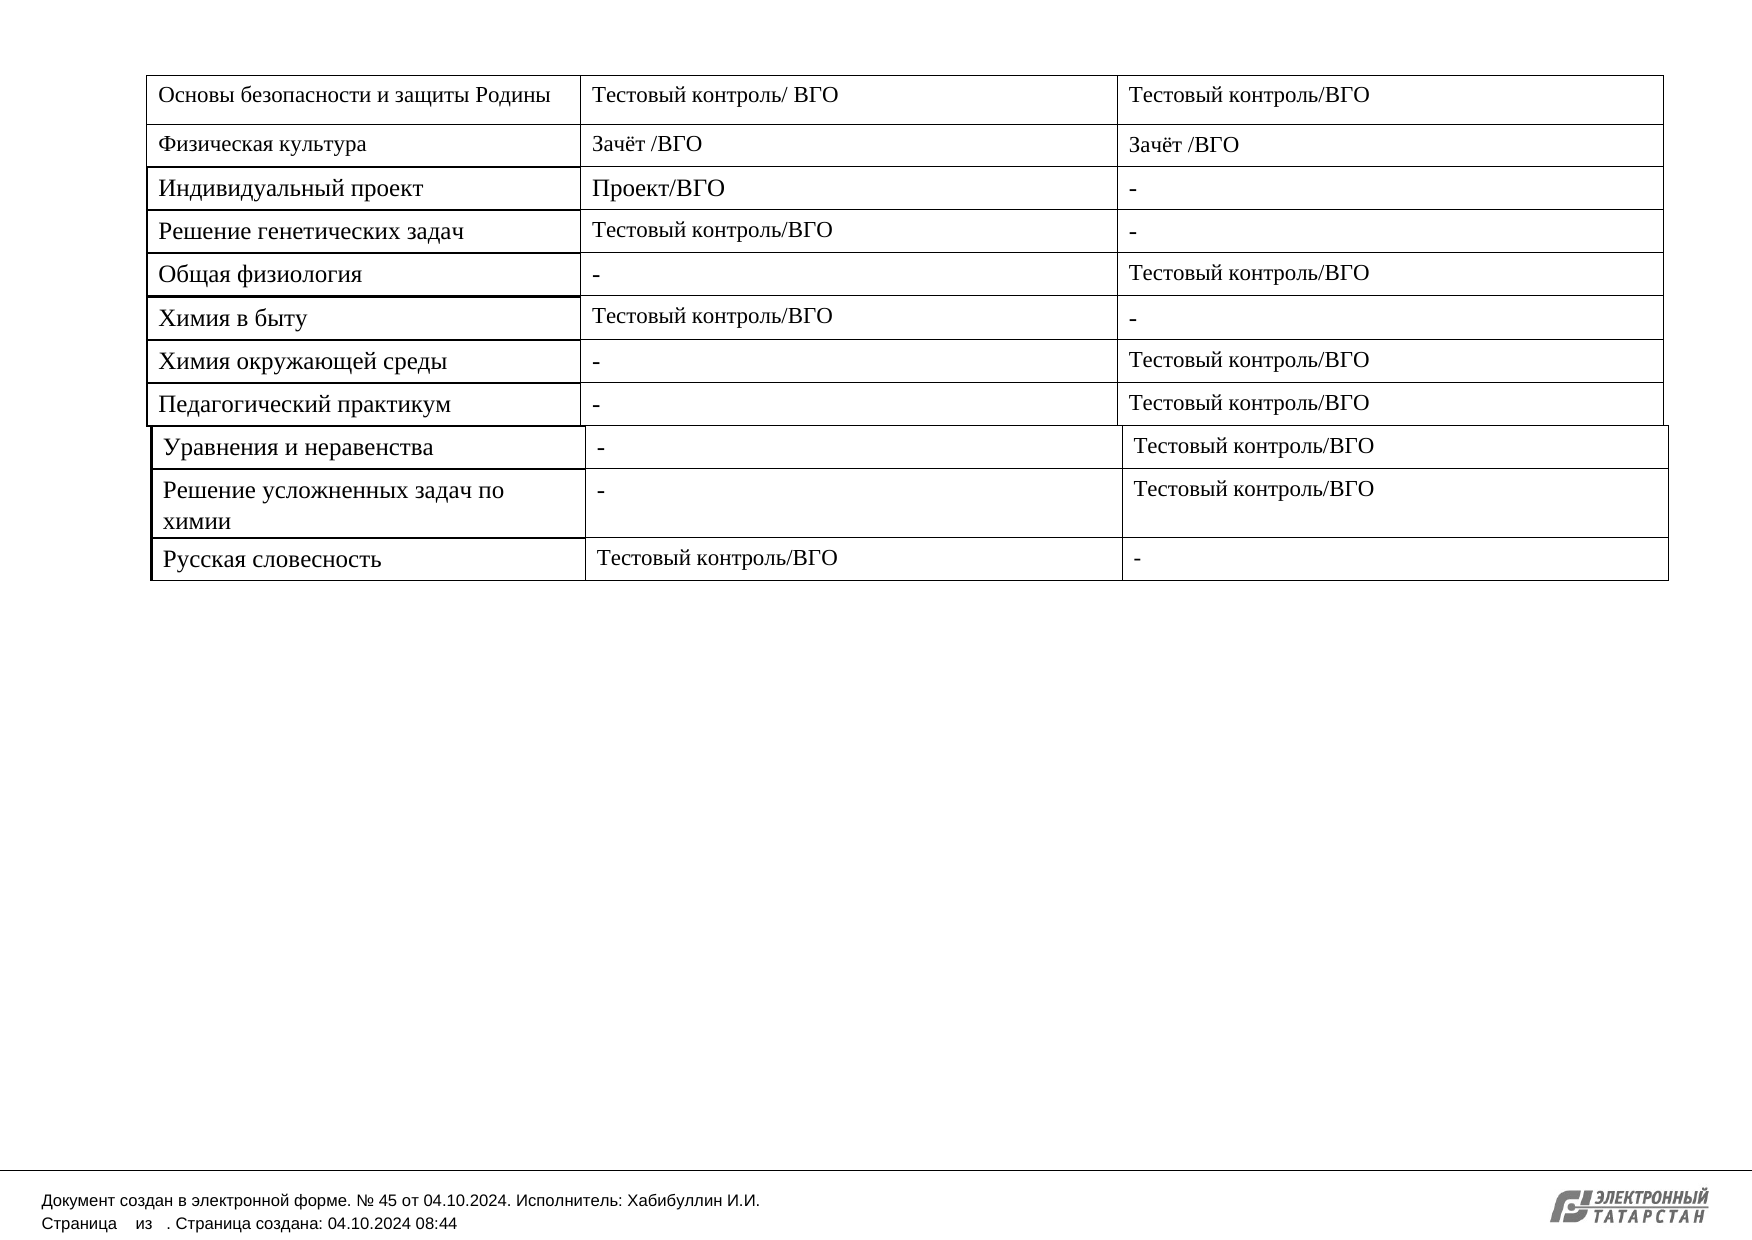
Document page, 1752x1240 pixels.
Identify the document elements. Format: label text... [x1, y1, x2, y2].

table_cell Основы безопасности и защиты Родины [147, 76, 580, 124]
table_cell Русская словесность [153, 539, 585, 580]
table_cell - [1118, 296, 1663, 338]
table_cell - [1123, 538, 1668, 580]
table_cell Общая физиология [148, 254, 580, 295]
table_cell Решение генетических задач [148, 211, 580, 252]
table_cell [1664, 252, 1668, 295]
table_cell Проект/ВГО [581, 167, 1117, 209]
table_cell [1664, 295, 1668, 338]
table_cell Химия в быту [148, 298, 580, 338]
table_cell [1664, 124, 1668, 166]
table_cell Тестовый контроль/ВГО [1123, 469, 1668, 537]
table_cell Тестовый контроль/ВГО [586, 538, 1122, 580]
table_cell - [581, 340, 1117, 382]
table_cell Тестовый контроль/ ВГО [581, 76, 1117, 124]
table_cell - [1118, 167, 1663, 209]
table_cell Физическая культура [147, 125, 580, 166]
table_cell Тестовый контроль/ВГО [581, 296, 1117, 338]
table_cell [1664, 75, 1668, 124]
table_cell [1664, 382, 1668, 425]
table_cell Решение усложненных задач по химии [153, 470, 585, 537]
table_cell [1664, 166, 1668, 209]
table_cell - [581, 253, 1117, 295]
table_cell Уравнения и неравенства [153, 427, 585, 468]
table_cell Зачёт /ВГО [581, 125, 1117, 166]
table_cell Тестовый контроль/ВГО [1118, 76, 1663, 124]
table_cell - [1118, 210, 1663, 252]
table_cell Химия окружающей среды [148, 341, 580, 382]
table_cell Зачёт /ВГО [1118, 125, 1663, 166]
table_cell - [586, 426, 1122, 468]
table_cell Тестовый контроль/ВГО [1118, 340, 1663, 382]
table_cell - [581, 383, 1117, 425]
table_cell [1664, 209, 1668, 252]
table_cell Тестовый контроль/ВГО [1118, 383, 1663, 425]
table_cell Индивидуальный проект [148, 168, 580, 209]
table_cell Педагогический практикум [148, 384, 580, 425]
table_cell - [586, 469, 1122, 537]
table_cell Тестовый контроль/ВГО [1118, 253, 1663, 295]
table_cell [1664, 339, 1668, 382]
table_cell Тестовый контроль/ВГО [1123, 426, 1668, 468]
table_cell Тестовый контроль/ВГО [581, 210, 1117, 252]
